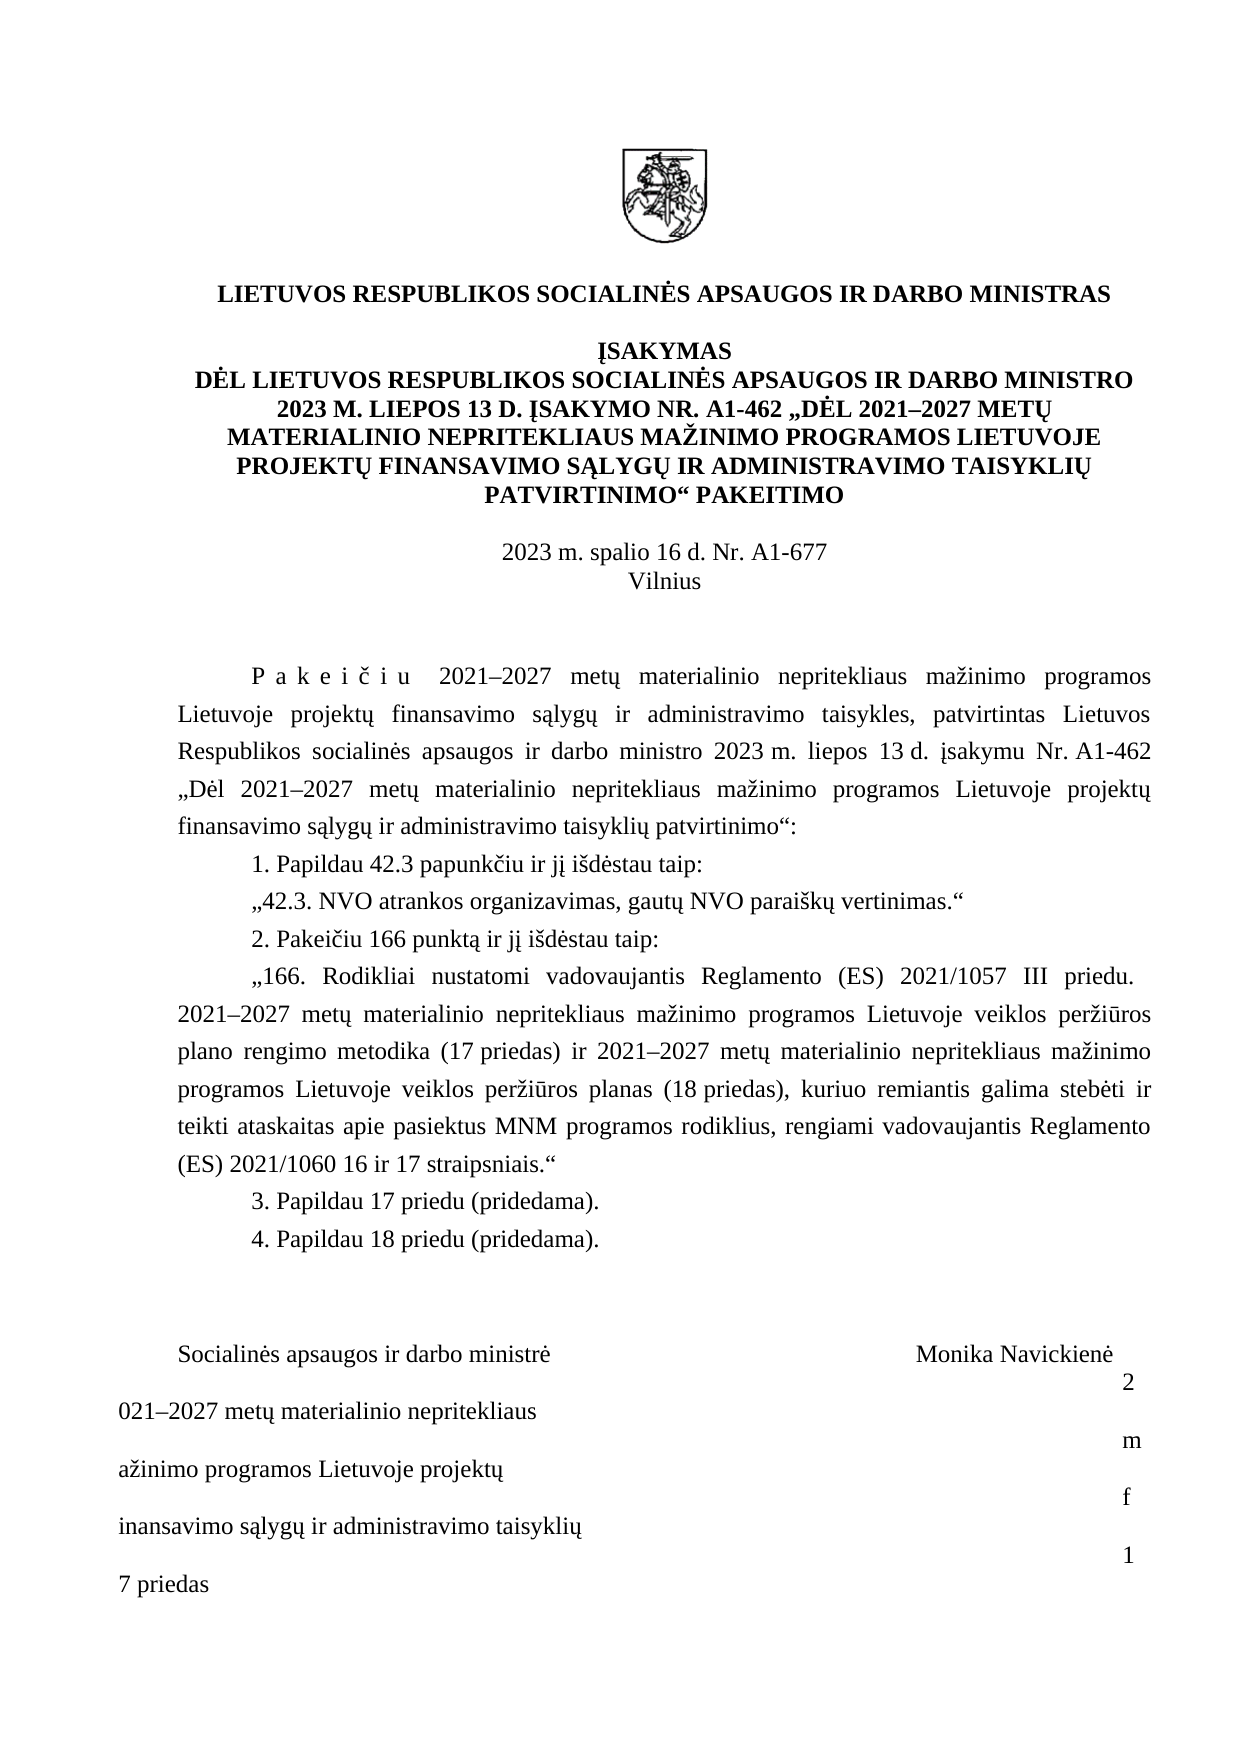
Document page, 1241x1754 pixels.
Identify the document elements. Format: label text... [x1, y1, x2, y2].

text Vilnius [177, 566, 1152, 595]
text DĖL LIETUVOS RESPUBLIKOS SOCIALINĖS APSAUGOS IR DARBO MINISTRO 2023 M. LIEPOS 13 D. ĮSAKYMO NR. A1-462 „DĖL 2021–2027 metų materialinio nepritekliaus mažinimo programos Lietuvoje projektų finansavimo sąlygų ir administravimo taisyklių patvirtinimo“ PAKEITIMO [177, 365, 1152, 509]
text „42.3. NVO atrankos organizavimas, gautų NVO paraiškų vertinimas.“ [177, 877, 1152, 915]
text 2023 m. spalio 16 d. Nr. A1-677 [177, 537, 1152, 566]
text 3. Papildau 17 priedu (pridedama). [177, 1177, 1152, 1215]
text ĮSAKYMAS [177, 336, 1152, 365]
text mažinimo programos Lietuvoje projektų [118, 1425, 1122, 1482]
text 2. Pakeičiu 166 punktą ir jį išdėstau taip: [177, 915, 1152, 952]
text 4. Papildau 18 priedu (pridedama). [177, 1215, 1152, 1252]
text „166. Rodikliai nustatomi vadovaujantis Reglamento (ES) 2021/1057 III priedu. 2021–2027 metų materialinio nepritekliaus mažinimo programos Lietuvoje veiklos peržiūros plano rengimo metodika (17 priedas) ir 2021–2027 metų materialinio nepritekliaus mažinimo programos Lietuvoje veiklos peržiūros planas (18 priedas), kuriuo remiantis galima stebėti ir teikti ataskaitas apie pasiektus MNM programos rodiklius, rengiami vadovaujantis Reglamento (ES) 2021/1060 16 ir 17 straipsniais.“ [177, 952, 1152, 1177]
text finansavimo sąlygų ir administravimo taisyklių [118, 1482, 1122, 1540]
text 17 priedas [118, 1540, 1122, 1597]
text Pakeičiu 2021–2027 metų materialinio nepritekliaus mažinimo programos Lietuvoje projektų finansavimo sąlygų ir administravimo taisykles, patvirtintas Lietuvos Respublikos socialinės apsaugos ir darbo ministro 2023 m. liepos 13 d. įsakymu Nr. A1-462 „Dėl 2021–2027 metų materialinio nepritekliaus mažinimo programos Lietuvoje projektų finansavimo sąlygų ir administravimo taisyklių patvirtinimo“: [177, 652, 1152, 840]
text Socialinės apsaugos ir darbo ministrė Monika Navickienė [177, 1339, 1152, 1367]
text LIETUVOS RESPUBLIKOS SOCIALINĖS APSAUGOS IR DARBO MINISTRAS [177, 279, 1152, 307]
text 1. Papildau 42.3 papunkčiu ir jį išdėstau taip: [177, 840, 1152, 877]
text 2021–2027 metų materialinio nepritekliaus [118, 1367, 1122, 1425]
